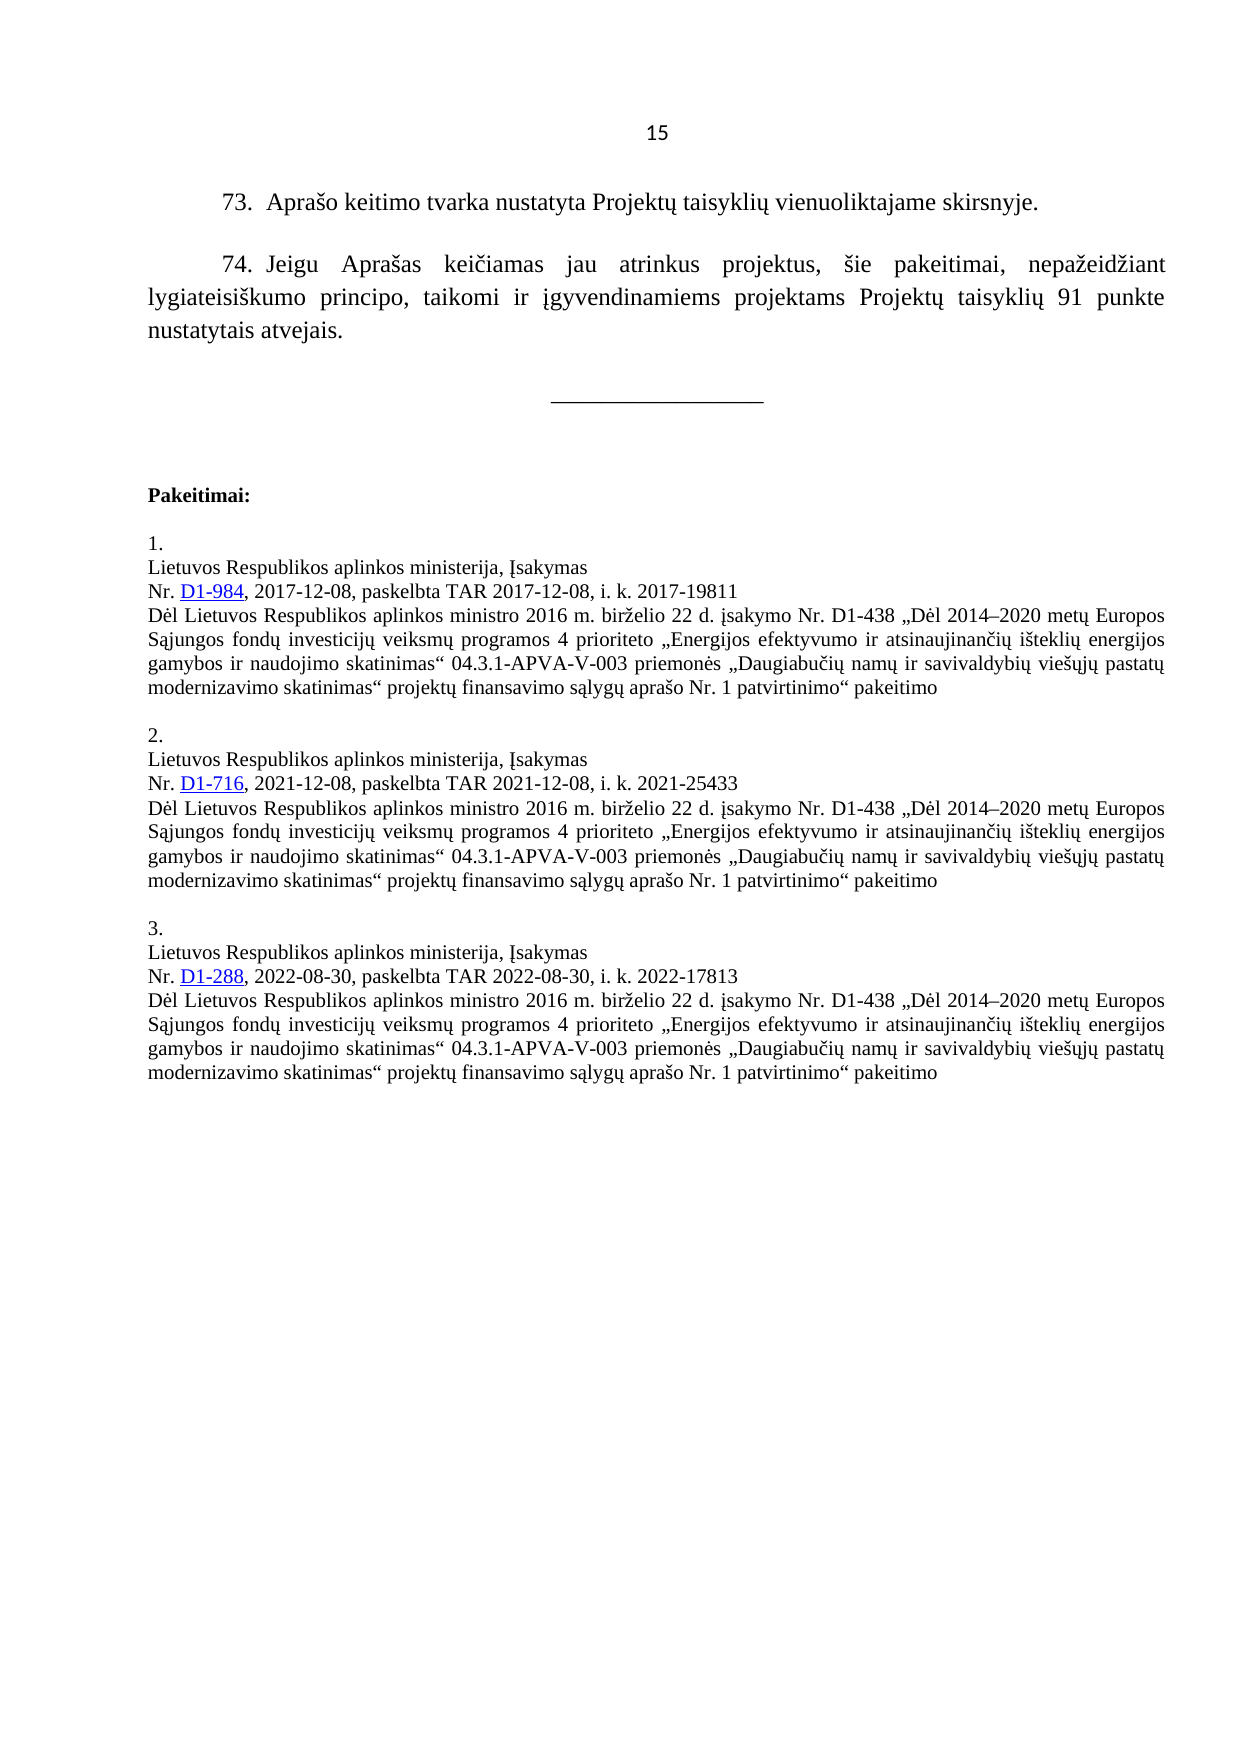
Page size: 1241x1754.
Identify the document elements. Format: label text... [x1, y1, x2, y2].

text 1. [148, 531, 1166, 555]
text Nr. D1-984, 2017-12-08, paskelbta TAR 2017-12-08, i. k. 2017-19811 [148, 579, 1166, 603]
text Nr. D1-716, 2021-12-08, paskelbta TAR 2021-12-08, i. k. 2021-25433 [148, 771, 1166, 795]
text 2. [148, 723, 1166, 747]
text Dėl Lietuvos Respublikos aplinkos ministro 2016 m. birželio 22 d. įsakymo Nr. D1-438 „Dėl 2014–2020 metų Europos Sąjungos fondų investicijų veiksmų programos 4 prioriteto „Energijos efektyvumo ir atsinaujinančių išteklių energijos gamybos ir naudojimo skatinimas“ 04.3.1-APVA-V-003 priemonės „Daugiabučių namų ir savivaldybių viešųjų pastatų modernizavimo skatinimas“ projektų finansavimo sąlygų aprašo Nr. 1 patvirtinimo“ pakeitimo [148, 795, 1166, 892]
text Lietuvos Respublikos aplinkos ministerija, Įsakymas [148, 555, 1166, 579]
text Dėl Lietuvos Respublikos aplinkos ministro 2016 m. birželio 22 d. įsakymo Nr. D1-438 „Dėl 2014–2020 metų Europos Sąjungos fondų investicijų veiksmų programos 4 prioriteto „Energijos efektyvumo ir atsinaujinančių išteklių energijos gamybos ir naudojimo skatinimas“ 04.3.1-APVA-V-003 priemonės „Daugiabučių namų ir savivaldybių viešųjų pastatų modernizavimo skatinimas“ projektų finansavimo sąlygų aprašo Nr. 1 patvirtinimo“ pakeitimo [148, 988, 1166, 1084]
text 3. [148, 916, 1166, 940]
text 74. Jeigu Aprašas keičiamas jau atrinkus projektus, šie pakeitimai, nepažeidžiant lygiateisiškumo principo, taikomi ir įgyvendinamiems projektams Projektų taisyklių 91 punkte nustatytais atvejais. [148, 249, 1166, 344]
text _________________ [148, 377, 1166, 406]
text Dėl Lietuvos Respublikos aplinkos ministro 2016 m. birželio 22 d. įsakymo Nr. D1-438 „Dėl 2014–2020 metų Europos Sąjungos fondų investicijų veiksmų programos 4 prioriteto „Energijos efektyvumo ir atsinaujinančių išteklių energijos gamybos ir naudojimo skatinimas“ 04.3.1-APVA-V-003 priemonės „Daugiabučių namų ir savivaldybių viešųjų pastatų modernizavimo skatinimas“ projektų finansavimo sąlygų aprašo Nr. 1 patvirtinimo“ pakeitimo [148, 603, 1166, 699]
text 73. Aprašo keitimo tvarka nustatyta Projektų taisyklių vienuoliktajame skirsnyje. [148, 187, 1166, 216]
text Lietuvos Respublikos aplinkos ministerija, Įsakymas [148, 747, 1166, 771]
text Pakeitimai: [148, 483, 1166, 507]
text Lietuvos Respublikos aplinkos ministerija, Įsakymas [148, 940, 1166, 964]
text Nr. D1-288, 2022-08-30, paskelbta TAR 2022-08-30, i. k. 2022-17813 [148, 964, 1166, 988]
